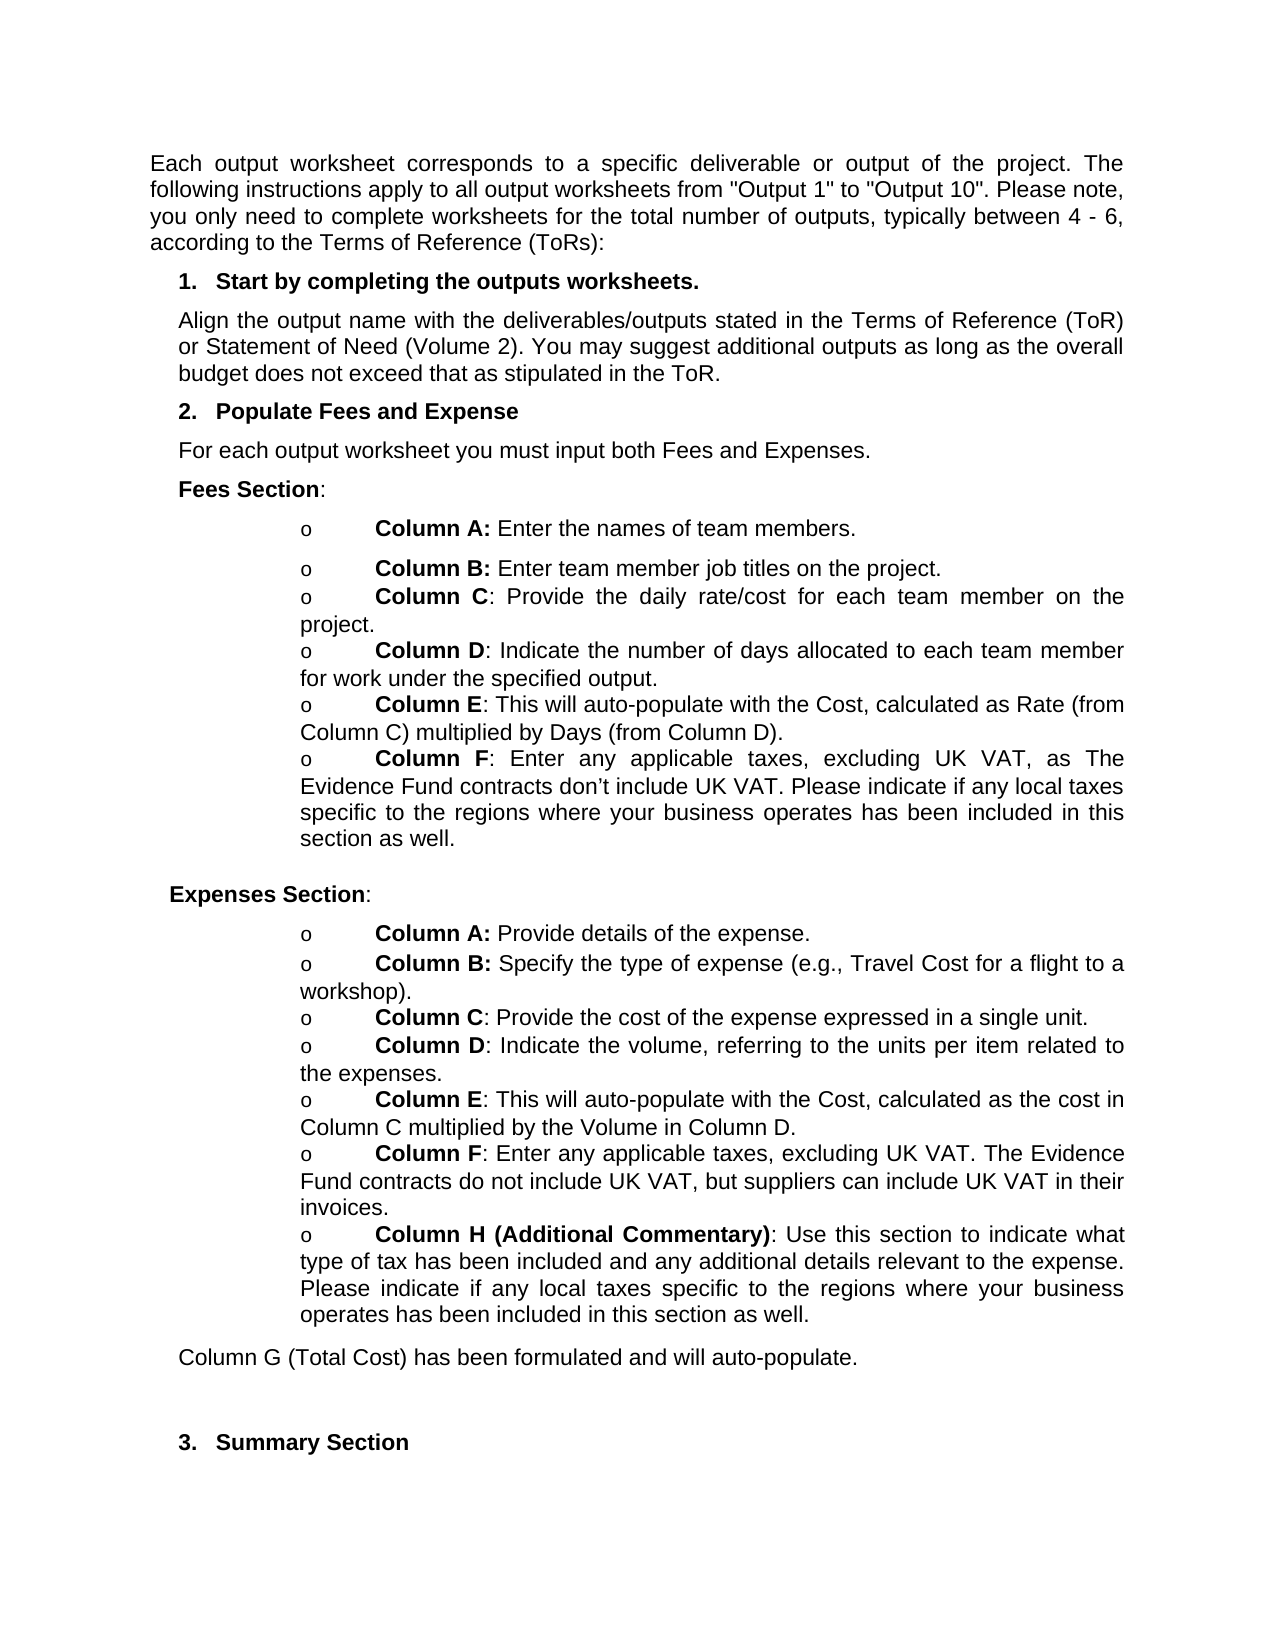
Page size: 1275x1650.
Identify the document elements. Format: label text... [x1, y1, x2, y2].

list Column A: Enter the names of team members. [300, 515, 1125, 543]
list Column D: Indicate the number of days allocated to each team member for work under the specified output. [300, 637, 1125, 691]
list Summary Section [178, 1429, 1125, 1455]
list Column F: Enter any applicable taxes, excluding UK VAT. The Evidence Fund contracts do not include UK VAT, but suppliers can include UK VAT in their invoices. [300, 1140, 1125, 1221]
list Populate Fees and Expense [178, 398, 1125, 425]
list Column E: This will auto-populate with the Cost, calculated as Rate (from Column C) multiplied by Days (from Column D). [300, 691, 1125, 745]
list Column C: Provide the daily rate/cost for each team member on the project. [300, 583, 1125, 637]
list Column A: Provide details of the expense. [300, 920, 1125, 947]
list Column F: Enter any applicable taxes, excluding UK VAT, as The Evidence Fund contracts don’t include UK VAT. Please indicate if any local taxes specific to the regions where your business operates has been included in this section as well. [300, 745, 1125, 852]
text Each output worksheet corresponds to a specific deliverable or output of the project. The following instructions apply to all output worksheets from "Output 1" to "Output 10". Please note, you only need to complete worksheets for the total number of outputs, typically between 4 - 6, according to the Terms of Reference (ToRs): [150, 150, 1125, 255]
text Fees Section: [178, 476, 1125, 502]
list Start by completing the outputs worksheets. [178, 268, 1125, 294]
list Column H (Additional Commentary): Use this section to indicate what type of tax has been included and any additional details relevant to the expense. Please indicate if any local taxes specific to the regions where your business operates has been included in this section as well. [300, 1221, 1125, 1327]
text Align the output name with the deliverables/outputs stated in the Terms of Reference (ToR) or Statement of Need (Volume 2). You may suggest additional outputs as long as the overall budget does not exceed that as stipulated in the ToR. [178, 307, 1125, 386]
list Column D: Indicate the volume, referring to the units per item related to the expenses. [300, 1032, 1125, 1086]
list Column B: Enter team member job titles on the project. [300, 555, 1125, 583]
text Column G (Total Cost) has been formulated and will auto-populate. [178, 1344, 1125, 1370]
list Column C: Provide the cost of the expense expressed in a single unit. [300, 1004, 1125, 1032]
list Column E: This will auto-populate with the Cost, calculated as the cost in Column C multiplied by the Volume in Column D. [300, 1086, 1125, 1140]
text For each output worksheet you must input both Fees and Expenses. [178, 437, 1125, 463]
text Expenses Section: [150, 881, 1125, 907]
list Column B: Specify the type of expense (e.g., Travel Cost for a flight to a workshop). [300, 947, 1125, 1004]
